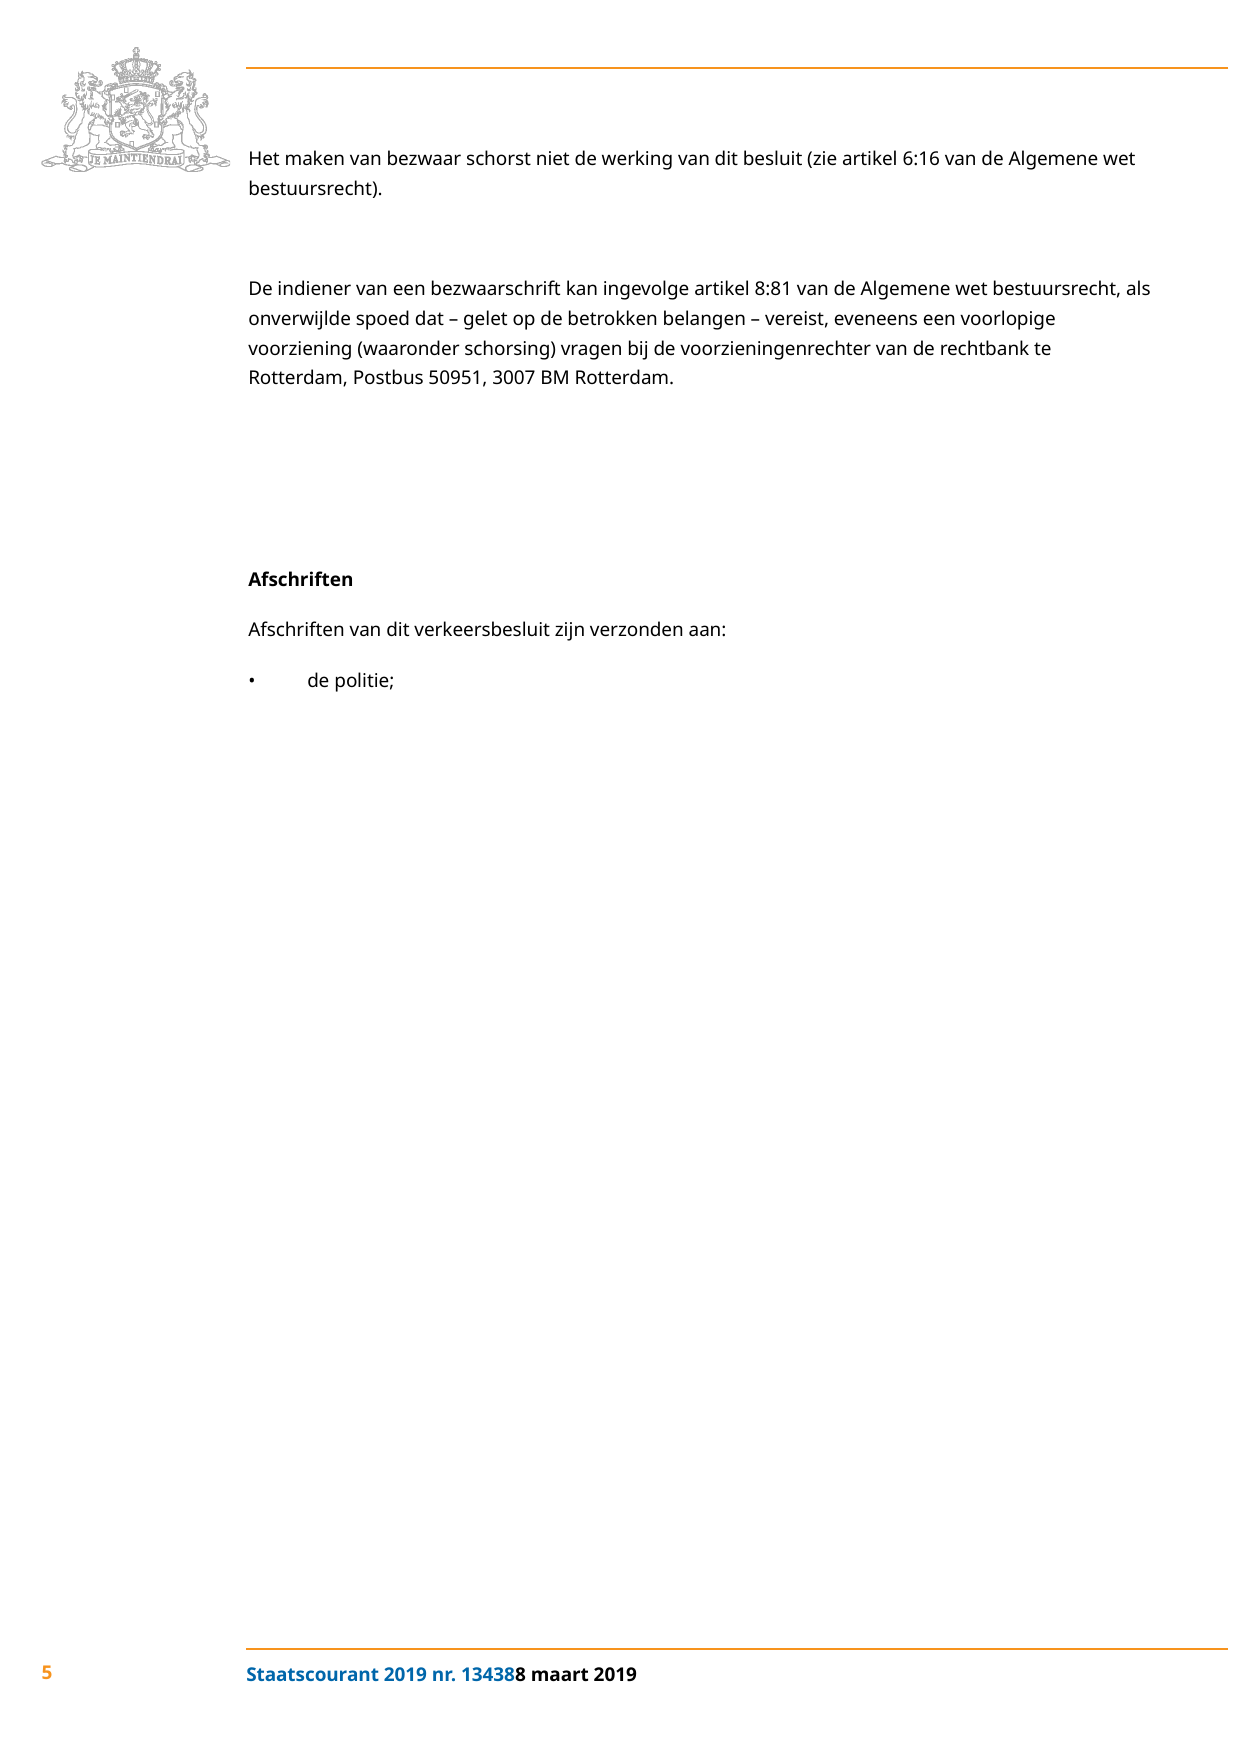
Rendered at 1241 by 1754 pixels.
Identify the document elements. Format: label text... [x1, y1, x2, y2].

list de politie; [248, 667, 1152, 693]
picture [41, 47, 231, 172]
text Afschriften van dit verkeersbesluit zijn verzonden aan: [248, 616, 1152, 642]
text Afschriften [248, 566, 1152, 592]
text Het maken van bezwaar schorst niet de werking van dit besluit (zie artikel 6:16 van de Algemene wet bestuursrecht). [248, 145, 1152, 201]
text De indiener van een bezwaarschrift kan ingevolge artikel 8:81 van de Algemene wet bestuursrecht, als onverwijlde spoed dat – gelet op de betrokken belangen – vereist, eveneens een voorlopige voorziening (waaronder schorsing) vragen bij de voorzieningenrechter van de rechtbank te Rotterdam, Postbus 50951, 3007 BM Rotterdam. [248, 276, 1152, 390]
